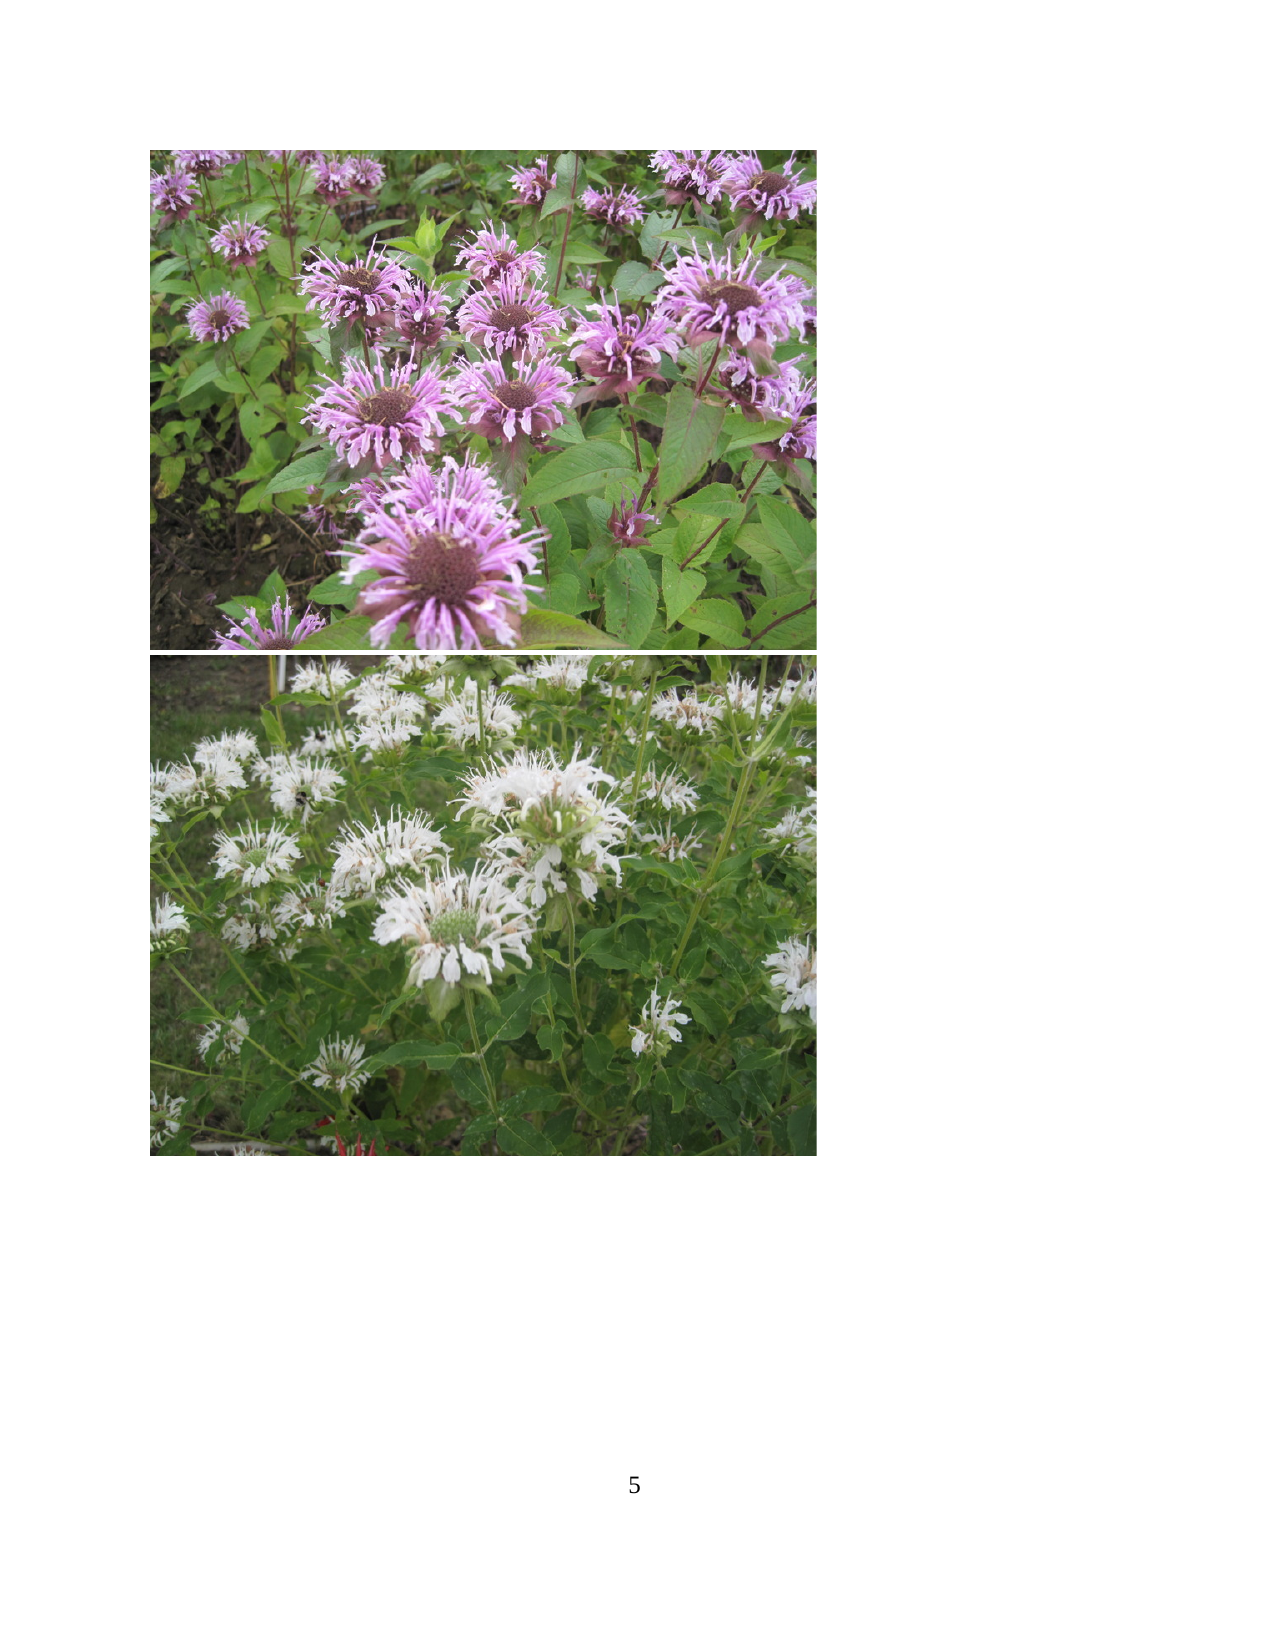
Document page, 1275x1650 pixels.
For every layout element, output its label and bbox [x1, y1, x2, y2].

picture [150, 655, 817, 1156]
picture [150, 150, 817, 650]
